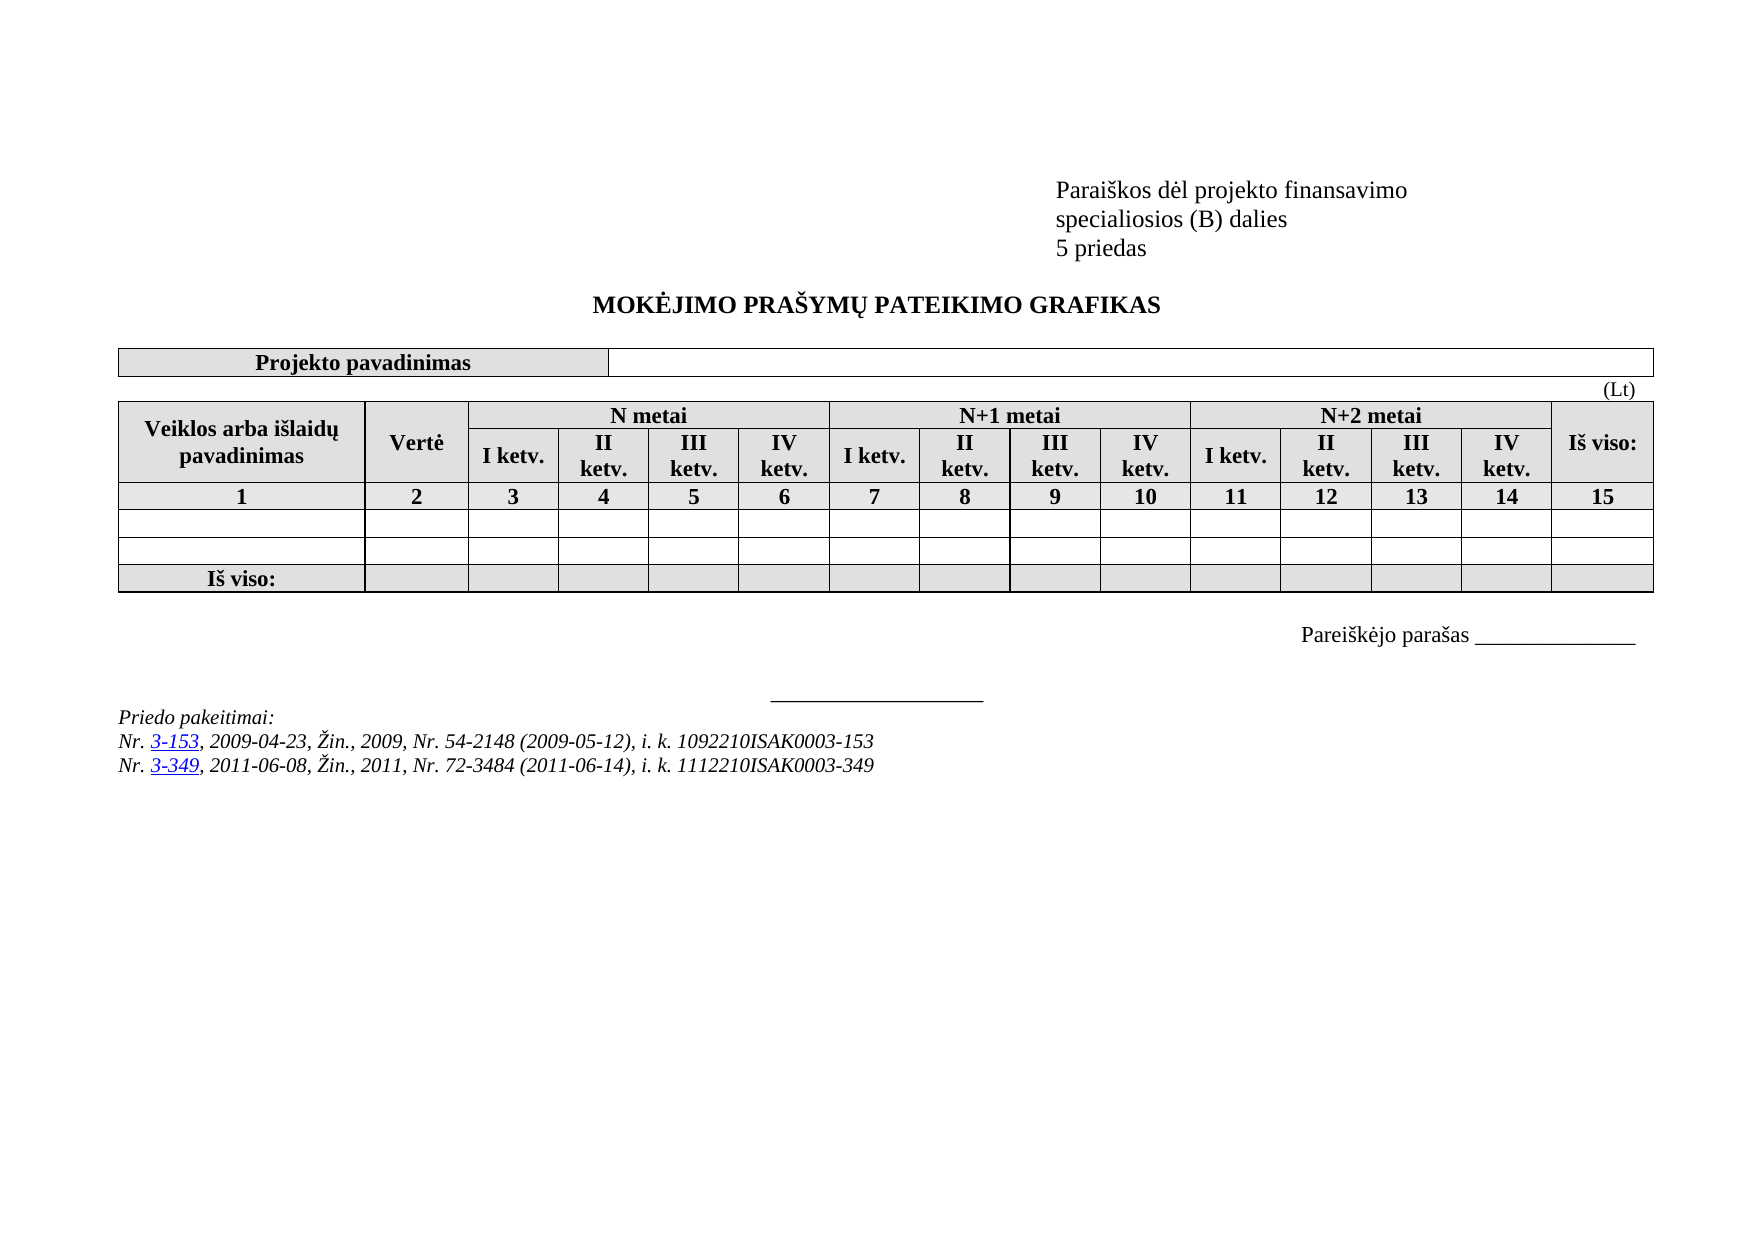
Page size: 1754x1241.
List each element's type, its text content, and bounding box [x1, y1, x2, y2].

table_cell 2 [366, 483, 468, 509]
text Mokėjimo prašymų pateikimo grafikas [118, 291, 1635, 319]
table_cell [920, 510, 1009, 537]
table_header Veiklos arba išlaidų pavadinimas [119, 402, 364, 482]
table_cell III ketv. [1372, 429, 1461, 482]
table_cell [739, 538, 829, 564]
table_header [609, 349, 1653, 376]
table_cell [1552, 538, 1653, 564]
table_cell 4 [559, 483, 648, 509]
table_cell [830, 510, 919, 537]
table_cell Iš viso: [119, 565, 364, 591]
table_cell II ketv. [559, 429, 648, 482]
table_cell [1552, 565, 1653, 591]
table_cell 6 [739, 483, 829, 509]
table_cell [1011, 538, 1100, 564]
table_header Iš viso: [1552, 402, 1653, 482]
text Pareiškėjo parašas ______________ [118, 621, 1635, 647]
table_cell [1372, 538, 1461, 564]
table_cell [469, 565, 558, 591]
table_cell [119, 510, 364, 537]
table_header N metai [469, 402, 829, 428]
table_cell I ketv. [830, 429, 919, 482]
table_cell [1462, 510, 1551, 537]
table_header Projekto pavadinimas [119, 349, 608, 376]
table_cell [366, 565, 468, 591]
table_cell 8 [920, 483, 1009, 509]
table_cell [1101, 538, 1190, 564]
text Nr. 3-349, 2011-06-08, Žin., 2011, Nr. 72-3484 (2011-06-14), i. k. 1112210ISAK0003-349 [118, 753, 1635, 777]
table_cell [830, 538, 919, 564]
table_cell II ketv. [920, 429, 1009, 482]
table_cell 12 [1281, 483, 1371, 509]
text Paraiškos dėl projekto finansavimo [1056, 176, 1635, 204]
table_cell [1191, 510, 1280, 537]
table_cell I ketv. [469, 429, 558, 482]
table_cell [1011, 510, 1100, 537]
table_cell [1281, 565, 1371, 591]
table_cell [1372, 565, 1461, 591]
table_cell [1191, 538, 1280, 564]
table_cell [649, 538, 738, 564]
table_cell [559, 538, 648, 564]
table_cell III ketv. [1011, 429, 1100, 482]
text Nr. 3-153, 2009-04-23, Žin., 2009, Nr. 54-2148 (2009-05-12), i. k. 1092210ISAK0003-153 [118, 729, 1635, 753]
table_cell [1101, 565, 1190, 591]
table_cell I ketv. [1191, 429, 1280, 482]
table_cell [920, 538, 1009, 564]
table_cell 15 [1552, 483, 1653, 509]
text specialiosios (B) dalies [1056, 204, 1635, 233]
table_cell II ketv. [1281, 429, 1371, 482]
table_cell IV ketv. [1101, 429, 1190, 482]
table_cell 3 [469, 483, 558, 509]
table_cell [119, 538, 364, 564]
table_cell [1281, 510, 1371, 537]
table_cell 11 [1191, 483, 1280, 509]
table_cell 14 [1462, 483, 1551, 509]
table_cell [469, 538, 558, 564]
table_cell [1462, 538, 1551, 564]
table_cell [649, 565, 738, 591]
table_cell IV ketv. [1462, 429, 1551, 482]
table_cell III ketv. [649, 429, 738, 482]
table_cell IV ketv. [739, 429, 829, 482]
table_cell [649, 510, 738, 537]
table_cell [1281, 538, 1371, 564]
table_cell 13 [1372, 483, 1461, 509]
table_cell [1462, 565, 1551, 591]
table_cell 5 [649, 483, 738, 509]
text (Lt) [118, 377, 1635, 401]
table_cell [830, 565, 919, 591]
table_cell [1011, 565, 1100, 591]
table_header Vertė [366, 402, 468, 482]
table_cell [366, 538, 468, 564]
table_cell 10 [1101, 483, 1190, 509]
text _________________ [118, 676, 1635, 705]
table_cell [469, 510, 558, 537]
table_header N+2 metai [1191, 402, 1551, 428]
table_cell [559, 565, 648, 591]
table_cell [920, 565, 1009, 591]
table_cell [1191, 565, 1280, 591]
text Priedo pakeitimai: [118, 705, 1635, 729]
text 5 priedas [1056, 233, 1635, 262]
table_cell [739, 510, 829, 537]
table_cell 1 [119, 483, 364, 509]
table_cell [1372, 510, 1461, 537]
table_cell [739, 565, 829, 591]
table_cell [1101, 510, 1190, 537]
table_cell 7 [830, 483, 919, 509]
table_header N+1 metai [830, 402, 1190, 428]
table_cell 9 [1011, 483, 1100, 509]
table_cell [366, 510, 468, 537]
table_cell [559, 510, 648, 537]
table_cell [1552, 510, 1653, 537]
